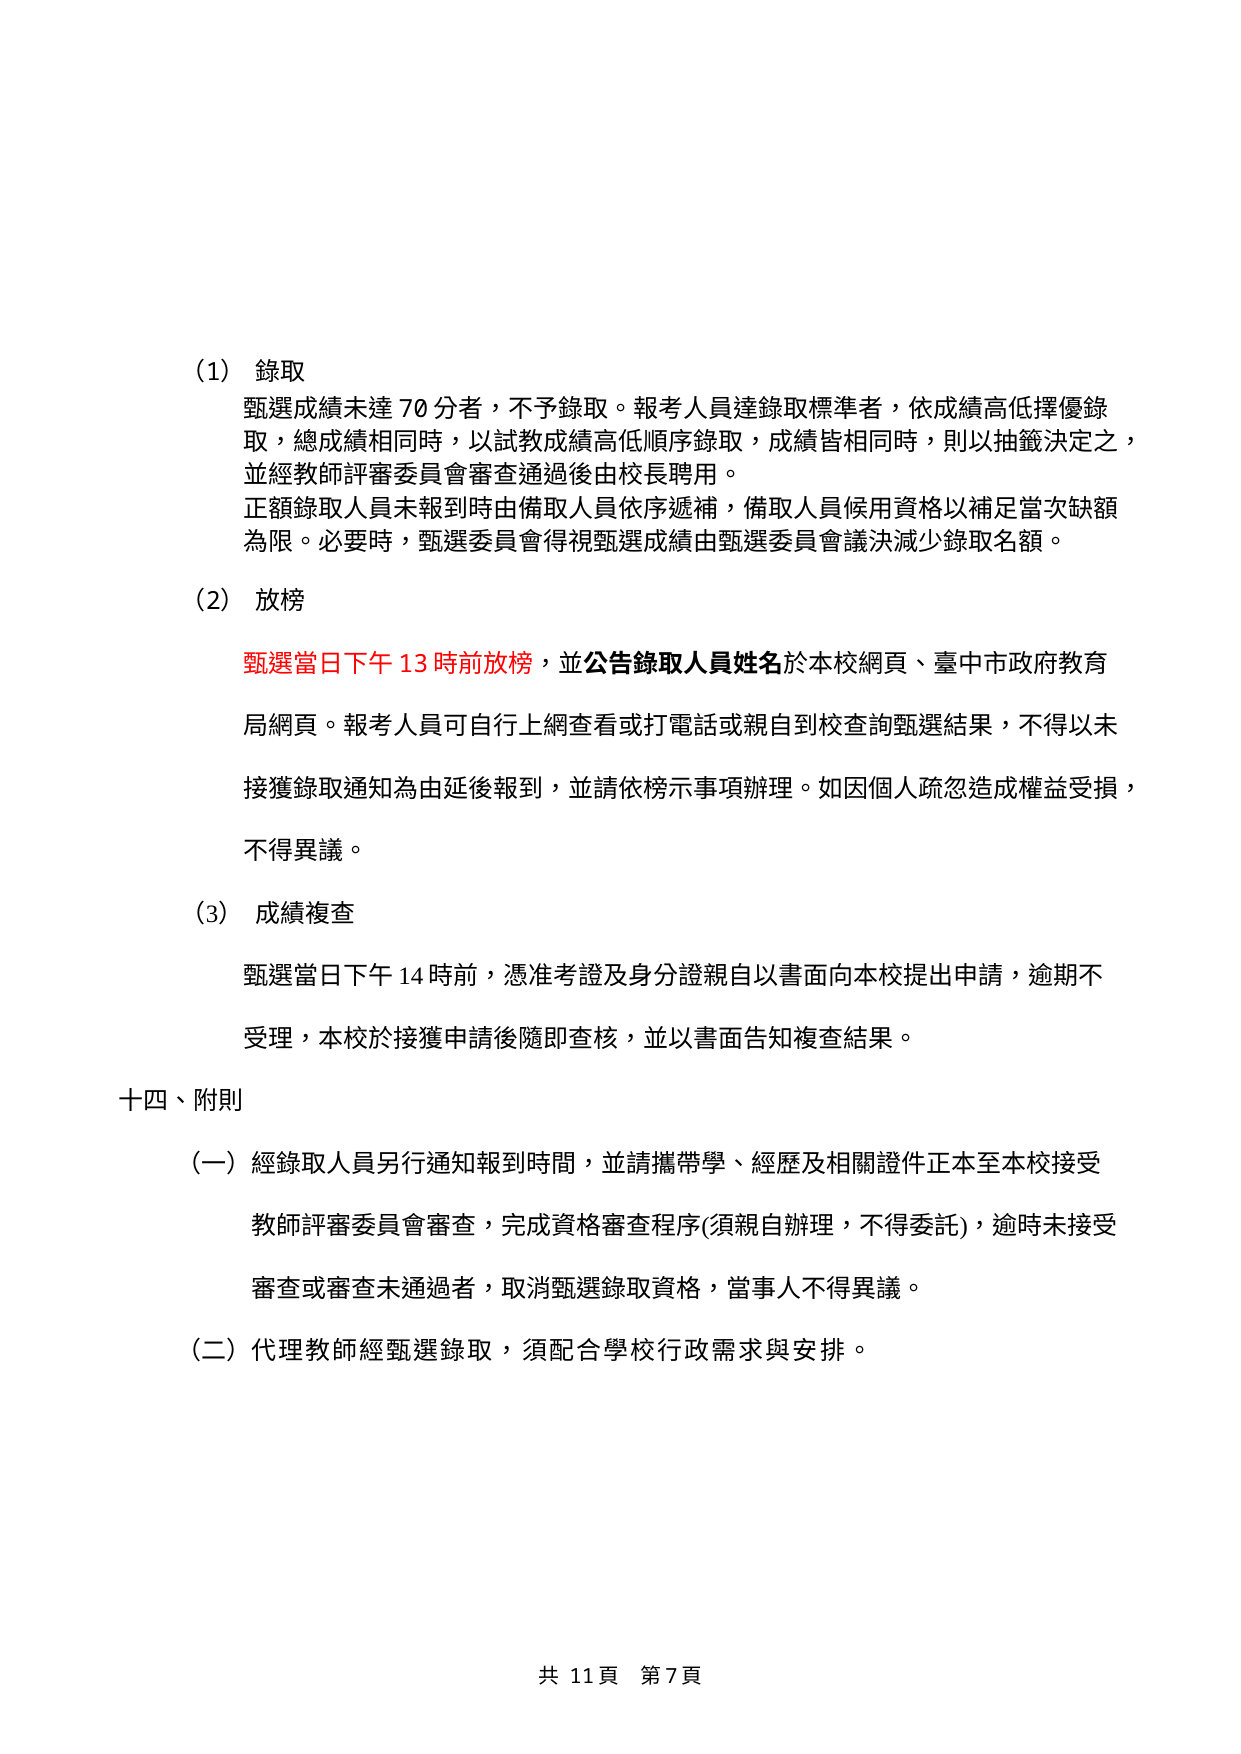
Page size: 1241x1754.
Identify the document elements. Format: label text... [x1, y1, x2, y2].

text 甄選當日下午13時前放榜，並公告錄取人員姓名於本校網頁、臺中市政府教育局網頁。報考人員可自行上網查看或打電話或親自到校查詢甄選結果，不得以未接獲錄取通知為由延後報到，並請依榜示事項辦理。如因個人疏忽造成權益受損，不得異議。 [243, 620, 1122, 870]
text 正額錄取人員未報到時由備取人員依序遞補，備取人員候用資格以補足當次缺額為限。必要時，甄選委員會得視甄選成績由甄選委員會議決減少錄取名額。 [243, 491, 1122, 557]
list 錄取 [181, 328, 1122, 391]
text （一）經錄取人員另行通知報到時間，並請攜帶學、經歷及相關證件正本至本校接受教師評審委員會審查，完成資格審查程序(須親自辦理，不得委託)，逾時未接受審查或審查未通過者，取消甄選錄取資格，當事人不得異議。 [176, 1120, 1122, 1307]
text （二）代理教師經甄選錄取，須配合學校行政需求與安排。 [176, 1307, 1122, 1370]
text 甄選當日下午14時前，憑准考證及身分證親自以書面向本校提出申請，逾期不受理，本校於接獲申請後隨即查核，並以書面告知複查結果。 [243, 932, 1122, 1057]
text 十四、附則 [118, 1057, 1122, 1120]
list 放榜 [181, 557, 1122, 620]
list 成績複查 [181, 870, 1122, 932]
text 甄選成績未達70分者，不予錄取。報考人員達錄取標準者，依成績高低擇優錄取，總成績相同時，以試教成績高低順序錄取，成績皆相同時，則以抽籤決定之，並經教師評審委員會審查通過後由校長聘用。 [243, 391, 1122, 491]
